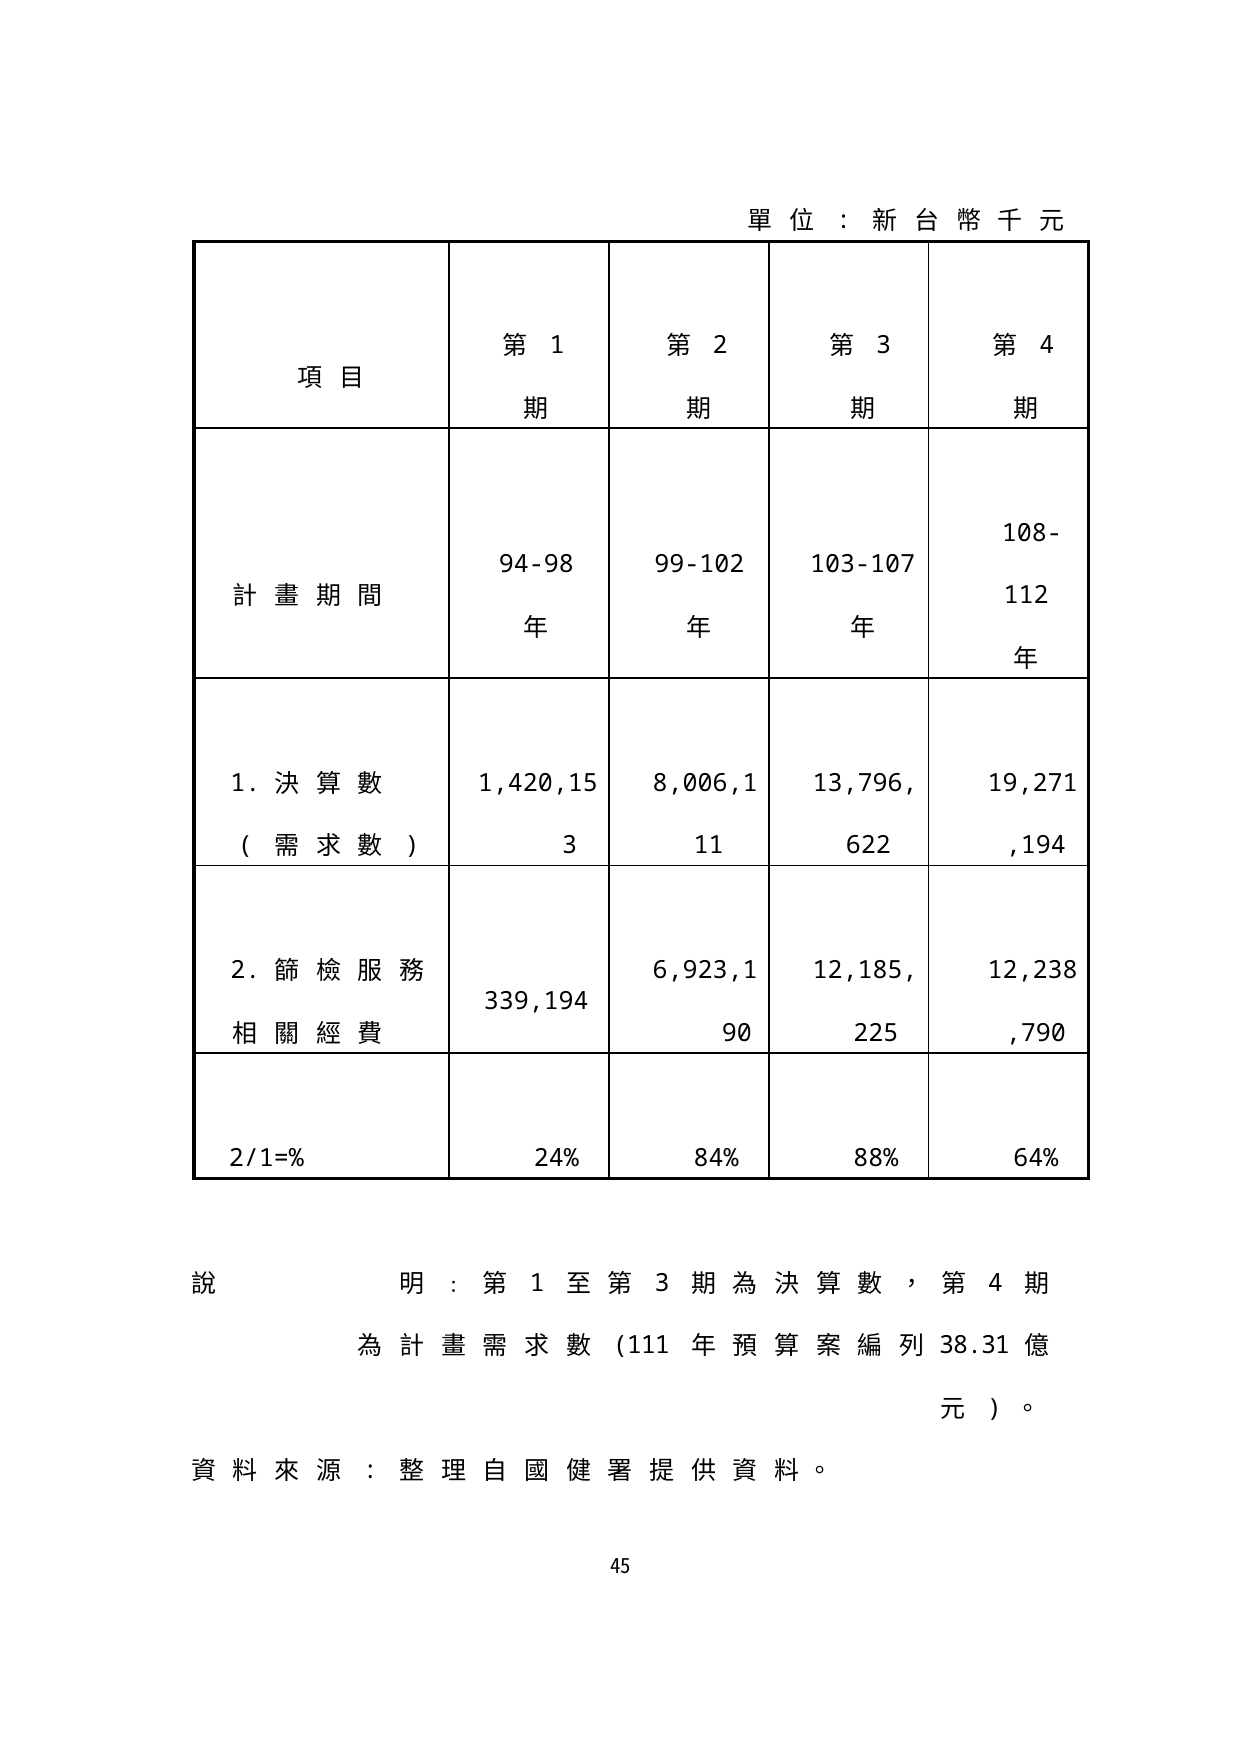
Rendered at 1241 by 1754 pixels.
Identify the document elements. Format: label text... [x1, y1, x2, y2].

table_cell 99-102年 [610, 429, 768, 677]
table_header 第2期 [610, 243, 768, 427]
table_cell 103-107年 [770, 429, 928, 677]
table_cell 1.決算數(需求數) [196, 679, 448, 865]
table_cell 計畫期間 [196, 429, 448, 677]
table_cell 6,923,190 [610, 866, 768, 1052]
table_cell 94-98年 [450, 429, 608, 677]
table_cell 339,194 [450, 866, 608, 1052]
table_cell 2/1=% [196, 1054, 448, 1177]
text 資料來源:整理自國健署提供資料。 [183, 1427, 1058, 1490]
table_cell 12,238,790 [929, 866, 1087, 1052]
table_cell 64% [929, 1054, 1087, 1177]
text 單位:新台幣千元 [183, 177, 1072, 240]
table_cell 13,796,622 [770, 679, 928, 865]
table_cell 8,006,111 [610, 679, 768, 865]
table_header 第1期 [450, 243, 608, 427]
table_cell 24% [450, 1054, 608, 1177]
table_header 項目 [196, 243, 448, 427]
table_cell 2.篩檢服務相關經費 [196, 866, 448, 1052]
table_header 第4期 [929, 243, 1087, 427]
table_cell 12,185,225 [770, 866, 928, 1052]
table_cell 108-112年 [929, 429, 1087, 677]
table_cell 88% [770, 1054, 928, 1177]
text 說 明﹕第1至第3期為決算數，第4期為計畫需求數(111年預算案編列38.31億元)。 [183, 1240, 1058, 1427]
table_cell 19,271,194 [929, 679, 1087, 865]
table_cell 84% [610, 1054, 768, 1177]
table_cell 1,420,153 [450, 679, 608, 865]
table_header 第3期 [770, 243, 928, 427]
